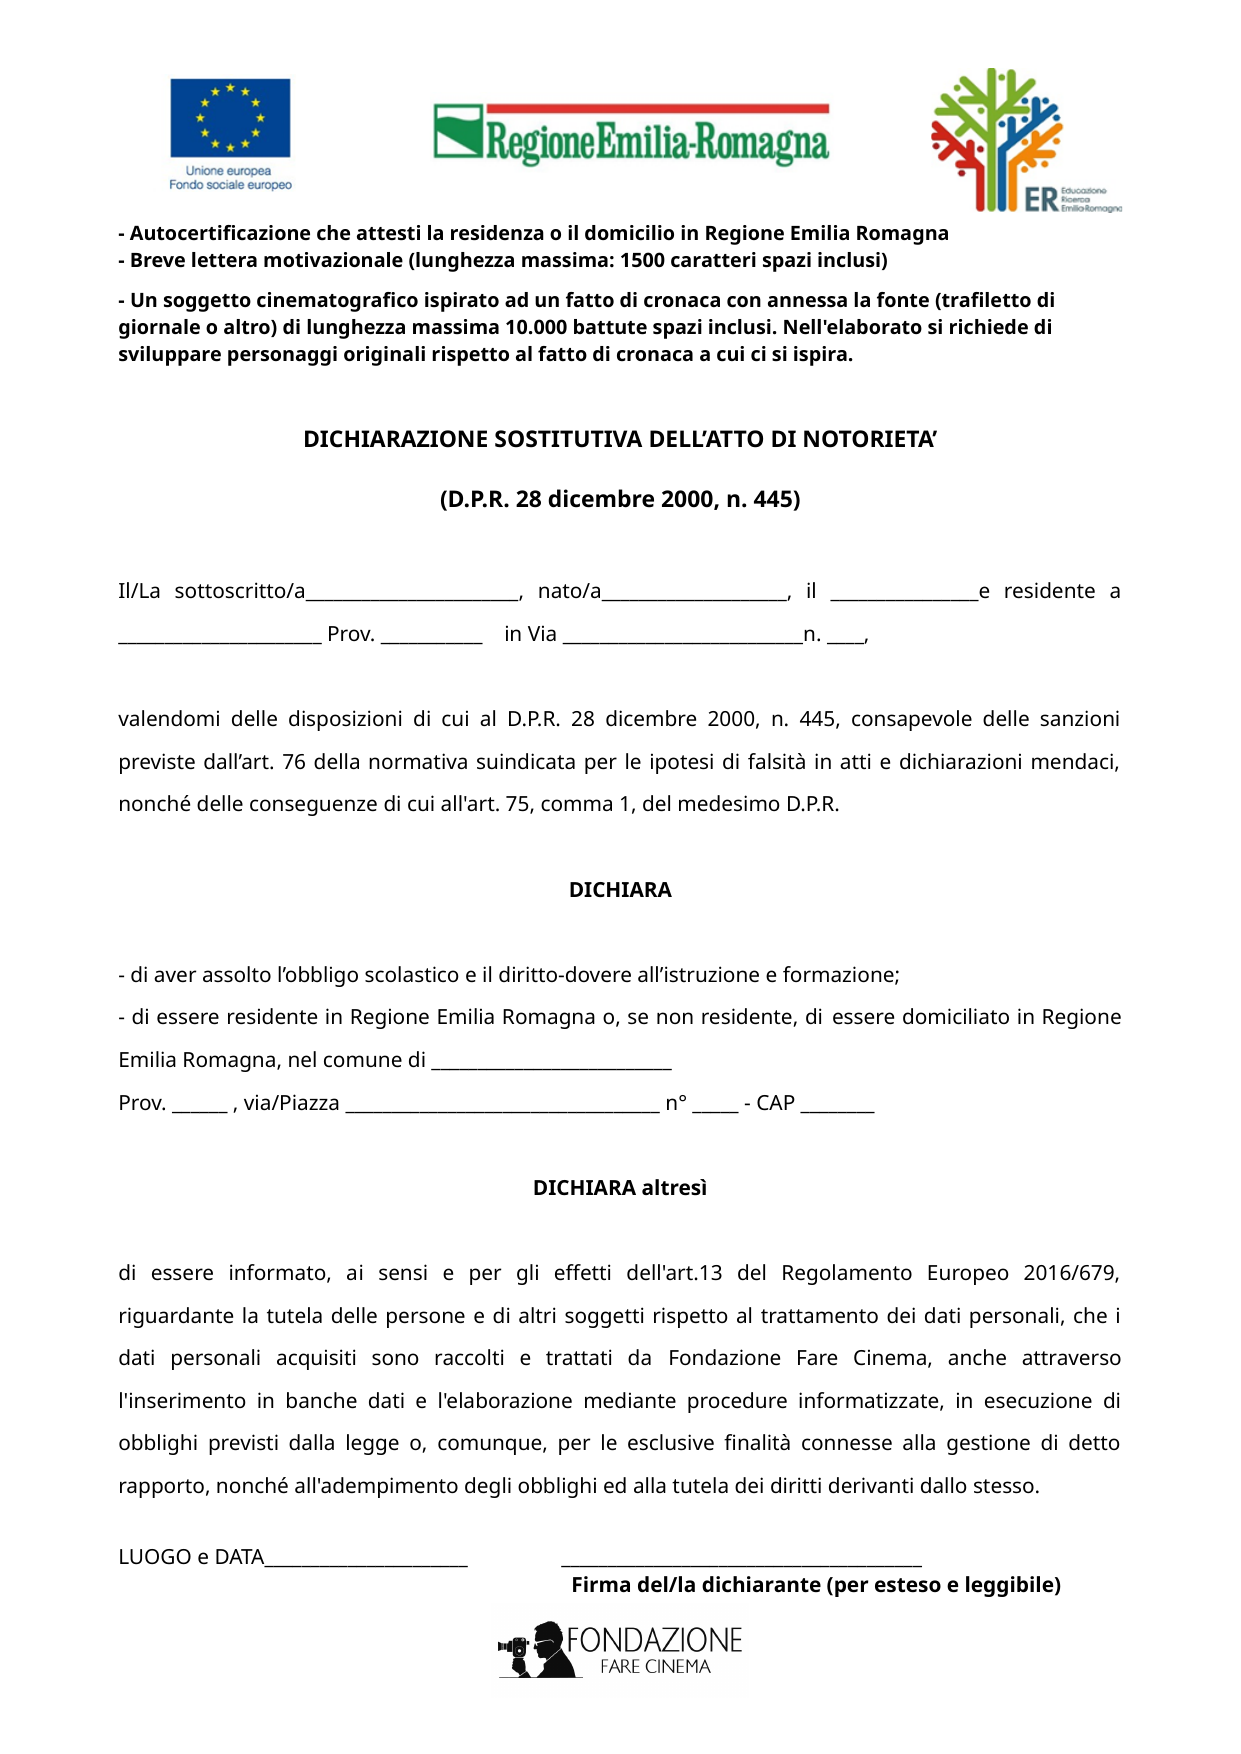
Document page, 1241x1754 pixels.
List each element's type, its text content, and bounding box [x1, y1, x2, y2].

text DICHIARAZIONE SOSTITUTIVA DELL’ATTO DI NOTORIETA’ [118, 423, 1122, 454]
text Il/La sottoscritto/a_______________________, nato/a____________________, il ________________e residente a ______________________ Prov. ___________ in Via __________________________n. ____, [118, 576, 1122, 647]
text di essere informato, ai sensi e per gli effetti dell'art.13 del Regolamento Europeo 2016/679, riguardante la tutela delle persone e di altri soggetti rispetto al trattamento dei dati personali, che i dati personali acquisiti sono raccolti e trattati da Fondazione Fare Cinema, anche attraverso l'inserimento in banche dati e l'elaborazione mediante procedure informatizzate, in esecuzione di obblighi previsti dalla legge o, comunque, per le esclusive finalità connesse alla gestione di detto rapporto, nonché all'adempimento degli obblighi ed alla tutela dei diritti derivanti dallo stesso. [118, 1258, 1122, 1499]
text Firma del/la dichiarante (per esteso e leggibile) [118, 1571, 1122, 1599]
text (D.P.R. 28 dicembre 2000, n. 445) [118, 483, 1122, 514]
text - di aver assolto l’obbligo scolastico e il diritto-dovere all’istruzione e formazione; [118, 960, 1122, 988]
text - Un soggetto cinematografico ispirato ad un fatto di cronaca con annessa la fonte (trafiletto di giornale o altro) di lunghezza massima 10.000 battute spazi inclusi. Nell'elaborato si richiede di sviluppare personaggi originali rispetto al fatto di cronaca a cui ci si ispira. [118, 286, 1122, 367]
text Prov. ______ , via/Piazza __________________________________ n° _____ - CAP ________ [118, 1088, 1122, 1116]
text - Autocertificazione che attesti la residenza o il domicilio in Regione Emilia Romagna [118, 220, 1122, 247]
text - di essere residente in Regione Emilia Romagna o, se non residente, di essere domiciliato in Regione Emilia Romagna, nel comune di __________________________ [118, 1002, 1122, 1073]
text - Breve lettera motivazionale (lunghezza massima: 1500 caratteri spazi inclusi) [118, 247, 1122, 274]
text LUOGO e DATA______________________ _______________________________________ [118, 1542, 1122, 1571]
text valendomi delle disposizioni di cui al D.P.R. 28 dicembre 2000, n. 445, consapevole delle sanzioni previste dall’art. 76 della normativa suindicata per le ipotesi di falsità in atti e dichiarazioni mendaci, nonché delle conseguenze di cui all'art. 75, comma 1, del medesimo D.P.R. [118, 704, 1122, 818]
text DICHIARA altresì [118, 1173, 1122, 1201]
text DICHIARA [118, 875, 1122, 903]
